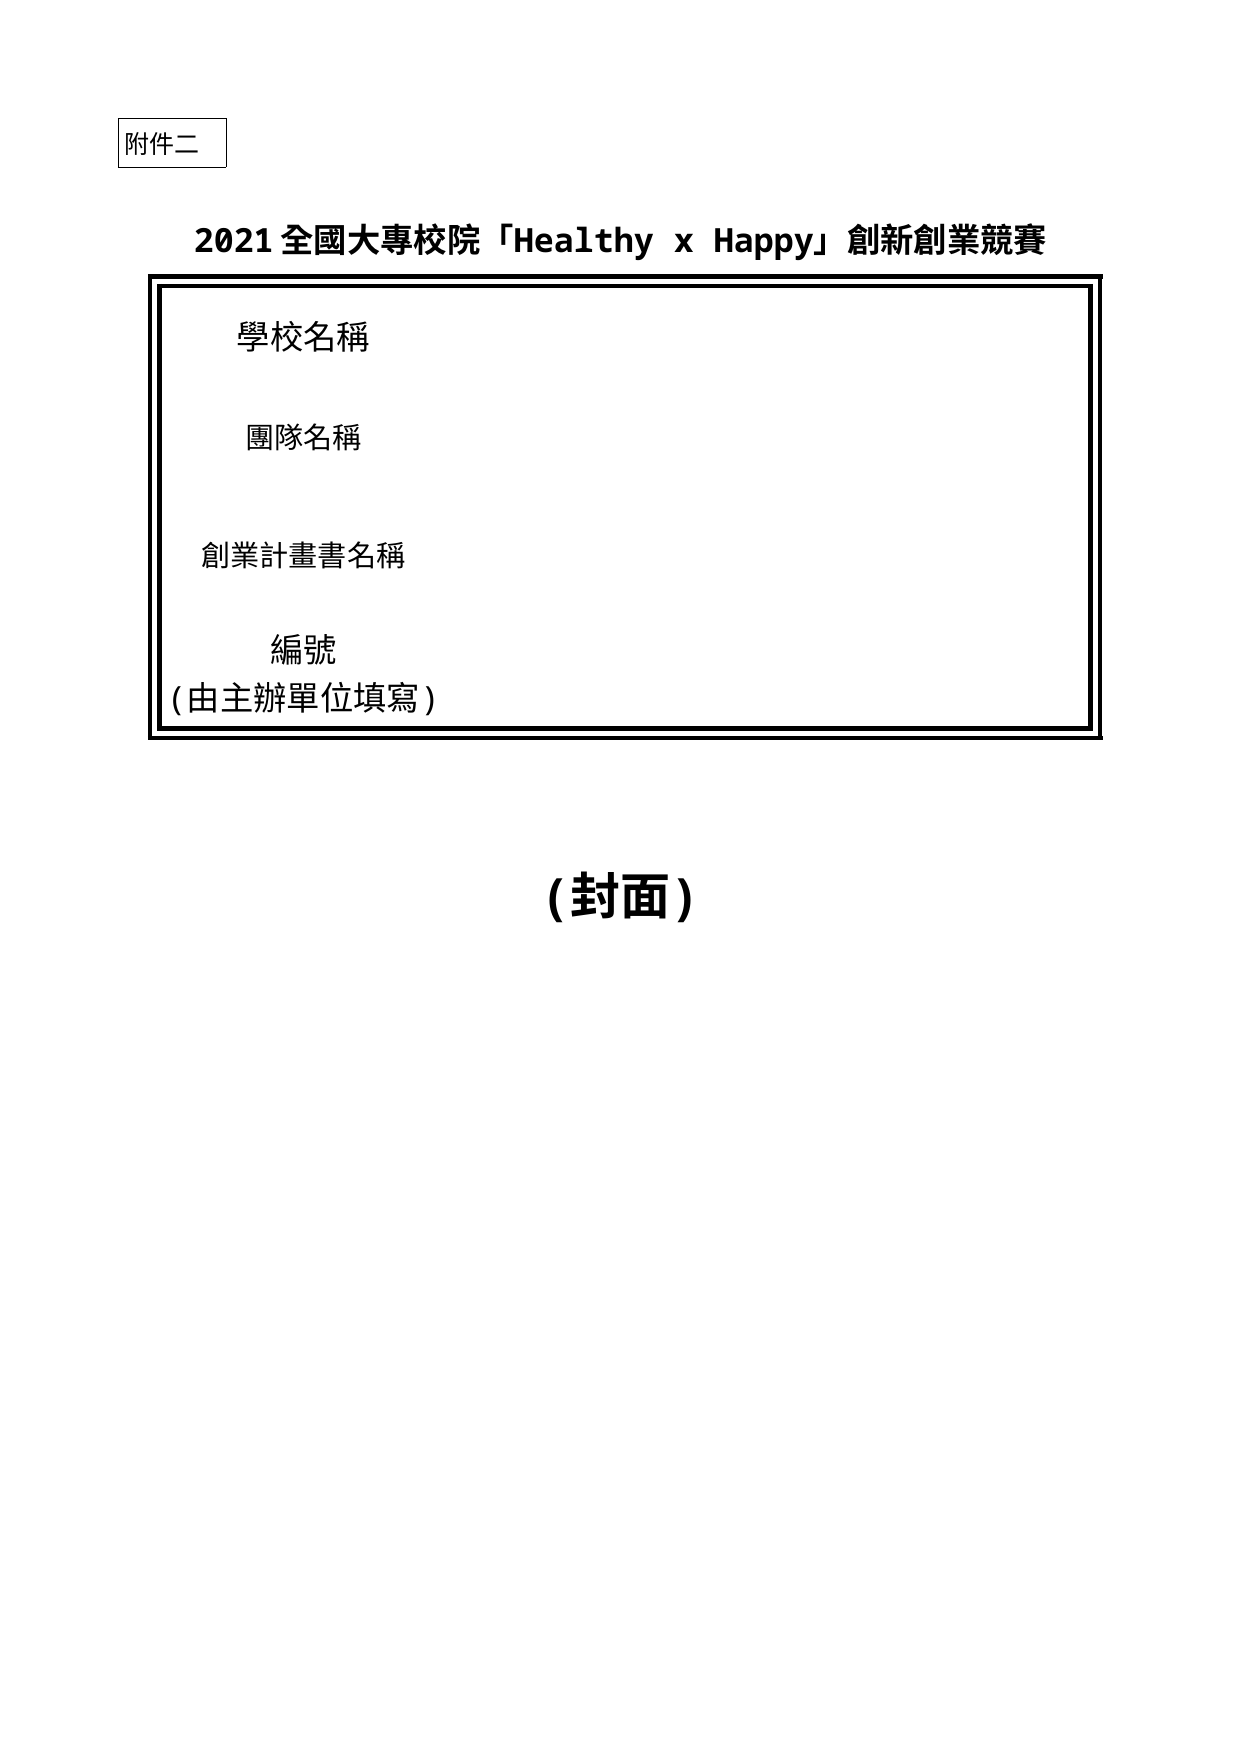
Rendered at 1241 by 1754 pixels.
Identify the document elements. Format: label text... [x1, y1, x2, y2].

table_cell 創業計畫書名稱 [162, 489, 452, 618]
table_cell 編號 (由主辦單位填寫) [162, 618, 452, 726]
table_header [452, 279, 1095, 382]
text 2021全國大專校院「Healthy x Happy」創新創業競賽 [118, 213, 1122, 262]
text (封面) [118, 856, 1122, 929]
table_header [452, 288, 1088, 382]
table_header 附件二 [119, 119, 226, 166]
table_cell [452, 618, 1088, 726]
table_cell [452, 382, 1088, 488]
table_cell [452, 489, 1088, 618]
table_header 學校名稱 [155, 279, 452, 382]
table_cell 團隊名稱 [162, 382, 452, 488]
